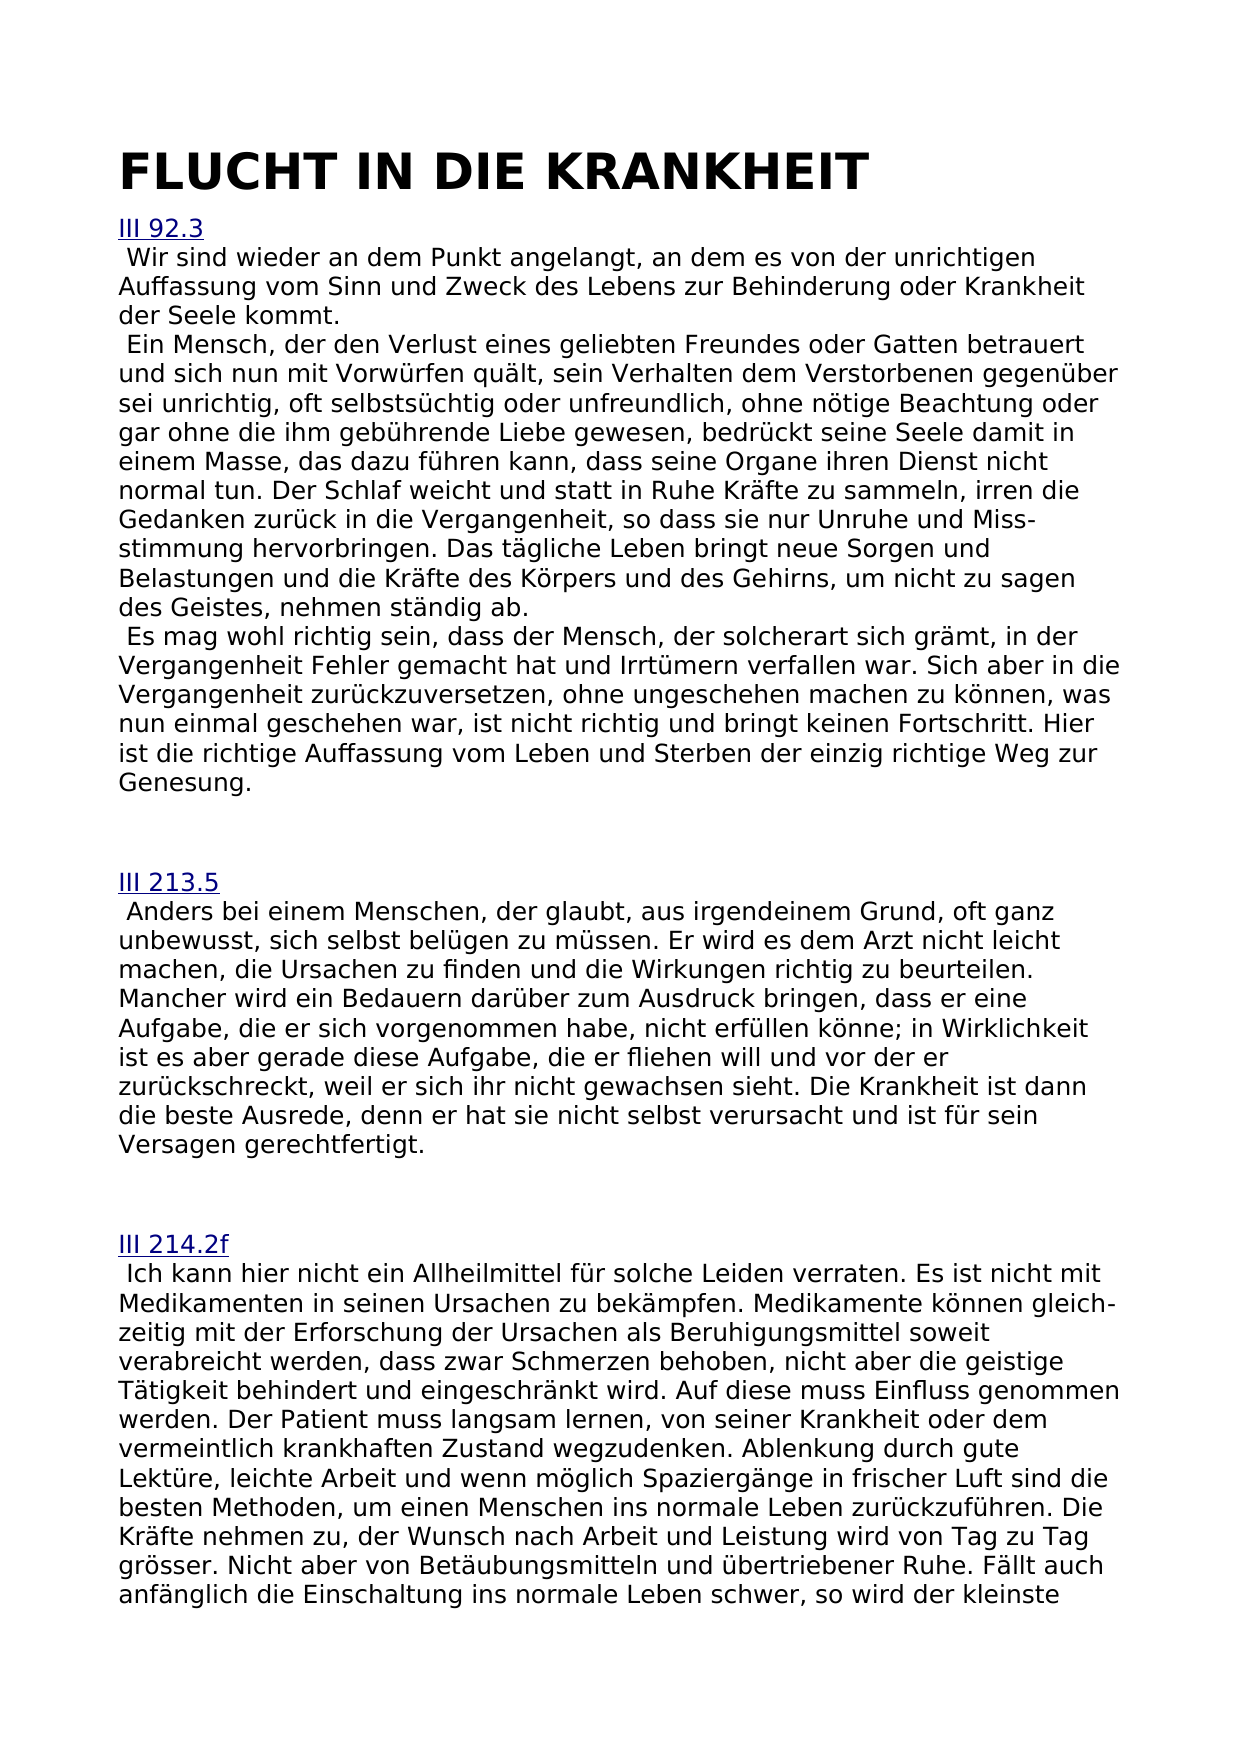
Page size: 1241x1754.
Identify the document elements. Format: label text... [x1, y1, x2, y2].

text III 92.3 Wir sind wieder an dem Punkt angelangt, an dem es von der unrichtigen Auffassung vom Sinn und Zweck des Lebens zur Behinderung oder Krank­heit der Seele kommt. Ein Mensch, der den Verlust eines geliebten Freundes oder Gatten betrauert und sich nun mit Vorwürfen quält, sein Verhalten dem Verstorbenen gegenüber sei unrich­tig, oft selbstsüchtig oder unfreundlich, ohne nötige Be­achtung oder gar ohne die ihm gebührende Liebe gewe­sen, bedrückt seine Seele damit in einem Masse, das dazu führen kann, dass seine Organe ihren Dienst nicht normal tun. Der Schlaf weicht und statt in Ruhe Kräfte zu sammeln, irren die Gedanken zurück in die Ver­gangen­heit, so dass sie nur Unruhe und Miss­stimmung hervor­bringen. Das tägliche Leben bringt neue Sorgen und Belastungen und die Kräfte des Körpers und des Ge­hirns, um nicht zu sagen des Geistes, nehmen ständig ab. Es mag wohl richtig sein, dass der Mensch, der solcherart sich grämt, in der Vergangenheit Fehler gemacht hat und Irrtümern verfallen war. Sich aber in die Vergangenheit zurückzu­versetzen, ohne ungeschehen machen zu können, was nun einmal geschehen war, ist nicht rich­tig und bringt keinen Fortschritt. Hier ist die richtige Auffassung vom Leben und Sterben der einzig richtige Weg zur Genesung. [118, 214, 1122, 856]
text III 214.2f Ich kann hier nicht ein Allheilmittel für solche Leiden verraten. Es ist nicht mit Medikamenten in seinen Ursachen zu bekämpfen. Medikamente können gleich­zeitig mit der Erforschung der Ursachen als Beruhi­gungs­mittel soweit verabreicht werden, dass zwar Schmerzen behoben, nicht aber die geistige Tätigkeit behindert und eingeschränkt wird. Auf diese muss Einfluss genommen werden. Der Patient muss langsam lernen, von seiner Krank­heit oder dem vermeintlich krankhaften Zu­stand wegzudenken. Ablenkung durch gute Lektüre, leichte Arbeit und wenn möglich Spazier­gänge in frischer Luft sind die besten Methoden, um einen Menschen ins normale Leben zurückzuführen. Die Kräfte nehmen zu, der Wunsch nach Arbeit und Lei­stung wird von Tag zu Tag grösser. Nicht aber von Betäubungs­mitteln und übertriebener Ruhe. Fällt auch anfänglich die Einschaltung ins normale Leben schwer, so wird der kleinste [118, 1231, 1122, 1610]
text III 213.5 Anders bei einem Menschen, der glaubt, aus irgend­einem Grund, oft ganz unbewusst, sich selbst belügen zu müssen. Er wird es dem Arzt nicht leicht machen, die Ursachen zu finden und die Wirkungen richtig zu beurteilen. Mancher wird ein Bedauern darüber zum Aus­druck bringen, dass er eine Aufgabe, die er sich vorgenommen habe, nicht erfüllen könne; in Wirklich­keit ist es aber gerade diese Aufgabe, die er fliehen will und vor der er zurückschreckt, weil er sich ihr nicht gewachsen sieht. Die Krankheit ist dann die beste Ausrede, denn er hat sie nicht selbst verursacht und ist für sein Versagen gerecht­fertigt. [118, 868, 1122, 1218]
subtitle FLUCHT IN DIE KRANKHEIT [118, 143, 1122, 201]
